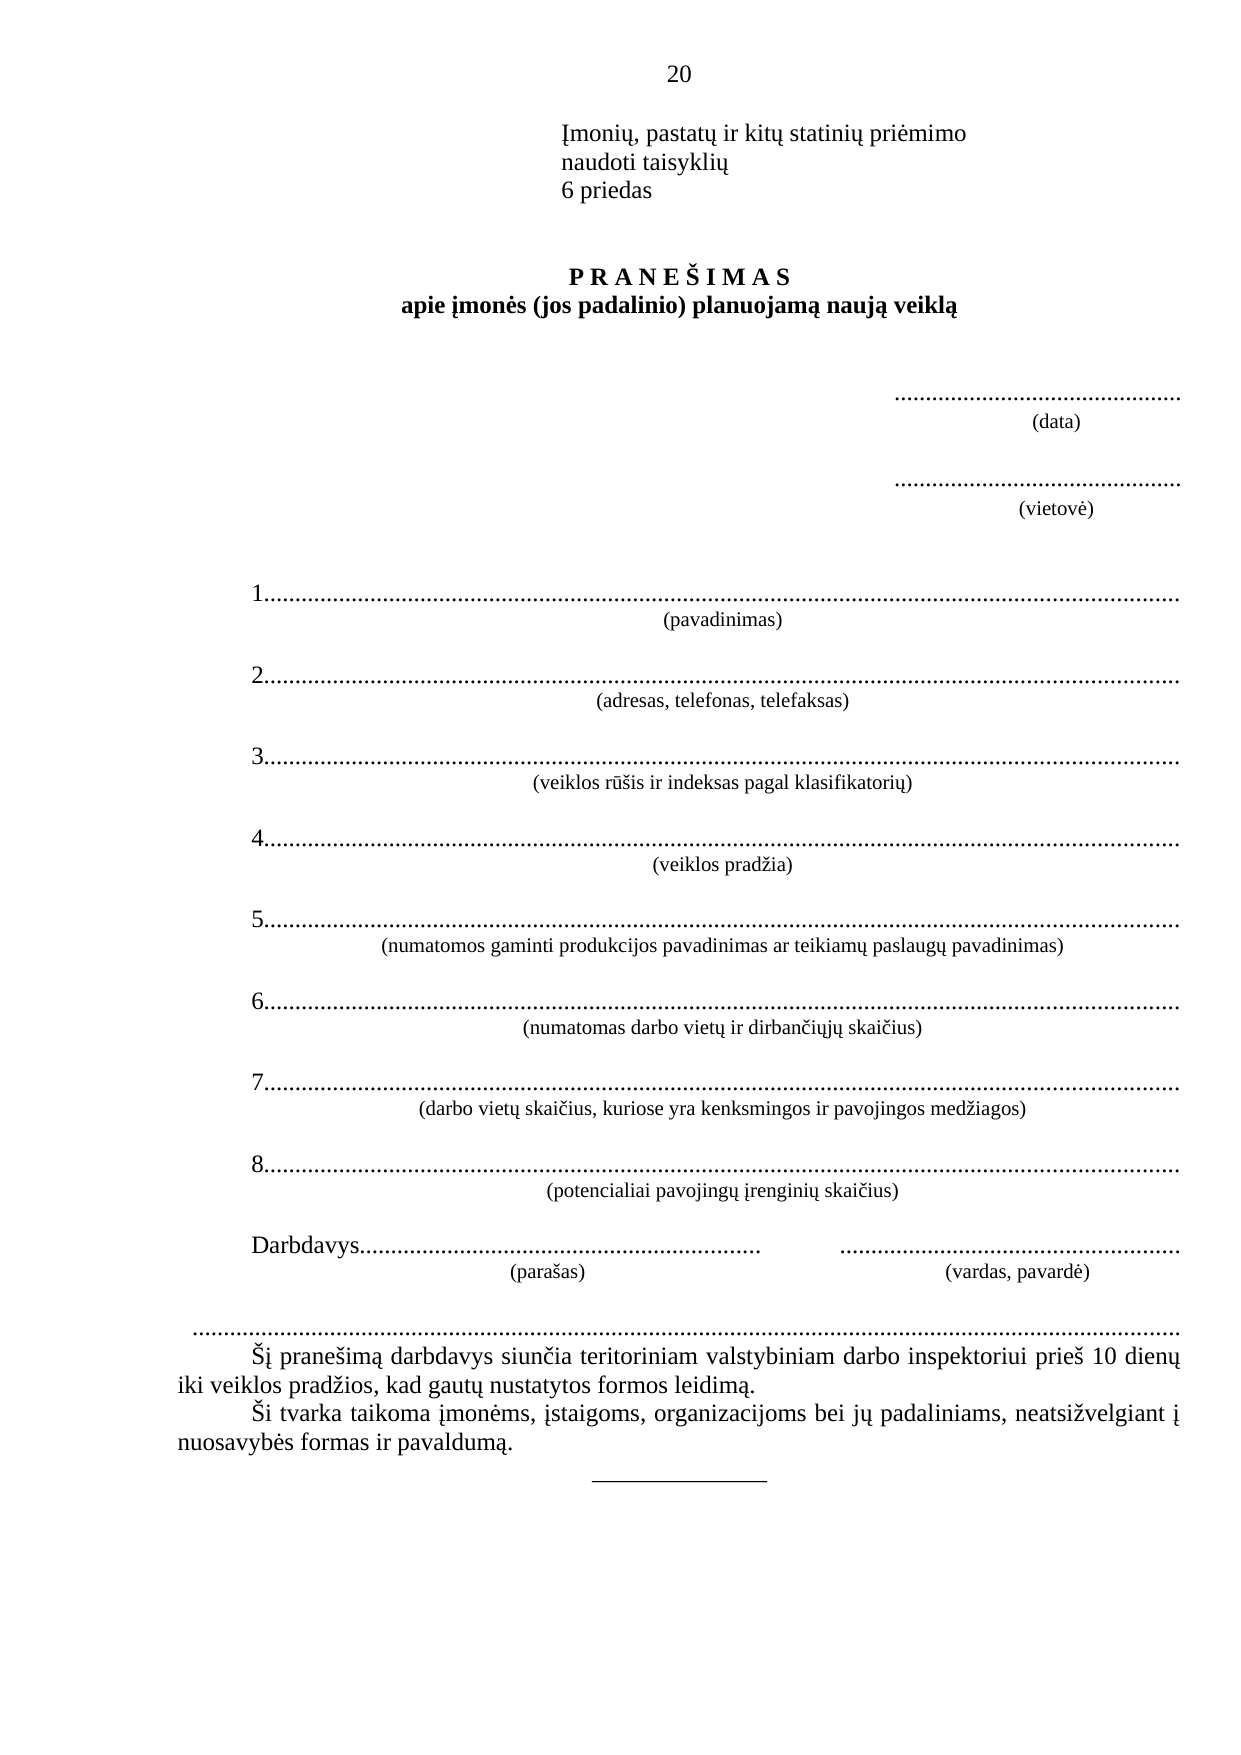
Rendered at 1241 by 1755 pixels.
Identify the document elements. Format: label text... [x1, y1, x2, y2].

text (pavadinimas) [177, 607, 1181, 631]
text .............................................. [118, 463, 1181, 492]
text 1 [177, 578, 1181, 607]
text (parašas) (vardas, pavardė) [177, 1259, 1181, 1283]
text (veiklos pradžia) [177, 852, 1181, 876]
text (darbo vietų skaičius, kuriose yra kenksmingos ir pavojingos medžiagos) [177, 1096, 1181, 1120]
text PRANEŠIMAS [177, 262, 1181, 291]
text (data) [177, 406, 1181, 434]
text 8 [177, 1149, 1181, 1178]
text (numatomos gaminti produkcijos pavadinimas ar teikiamų paslaugų pavadinimas) [177, 933, 1181, 957]
text 6 [177, 986, 1181, 1015]
text 6 priedas [561, 176, 1181, 204]
text Įmonių, pastatų ir kitų statinių priėmimo [561, 118, 1181, 147]
text ______________ [177, 1456, 1181, 1485]
text 3 [177, 741, 1181, 770]
text (veiklos rūšis ir indeksas pagal klasifikatorių) [177, 770, 1181, 794]
text (vietovė) [177, 492, 1181, 521]
text apie įmonės (jos padalinio) planuojamą naują veiklą [177, 291, 1181, 319]
text (numatomas darbo vietų ir dirbančiųjų skaičius) [177, 1015, 1181, 1039]
text Darbdavys [177, 1231, 1181, 1259]
text naudoti taisyklių [561, 147, 1181, 176]
text 4 [177, 823, 1181, 852]
text (adresas, telefonas, telefaksas) [177, 688, 1181, 712]
text 2 [177, 660, 1181, 688]
text (potencialiai pavojingų įrenginių skaičius) [177, 1178, 1181, 1202]
text 5 [177, 904, 1181, 933]
text Šį pranešimą darbdavys siunčia teritoriniam valstybiniam darbo inspektoriui prieš 10 dienų iki veiklos pradžios, kad gautų nustatytos formos leidimą. [177, 1341, 1181, 1398]
text .............................................. [118, 377, 1181, 406]
text Ši tvarka taikoma įmonėms, įstaigoms, organizacijoms bei jų padaliniams, neatsižvelgiant į nuosavybės formas ir pavaldumą. [177, 1398, 1181, 1456]
text 7 [177, 1067, 1181, 1096]
